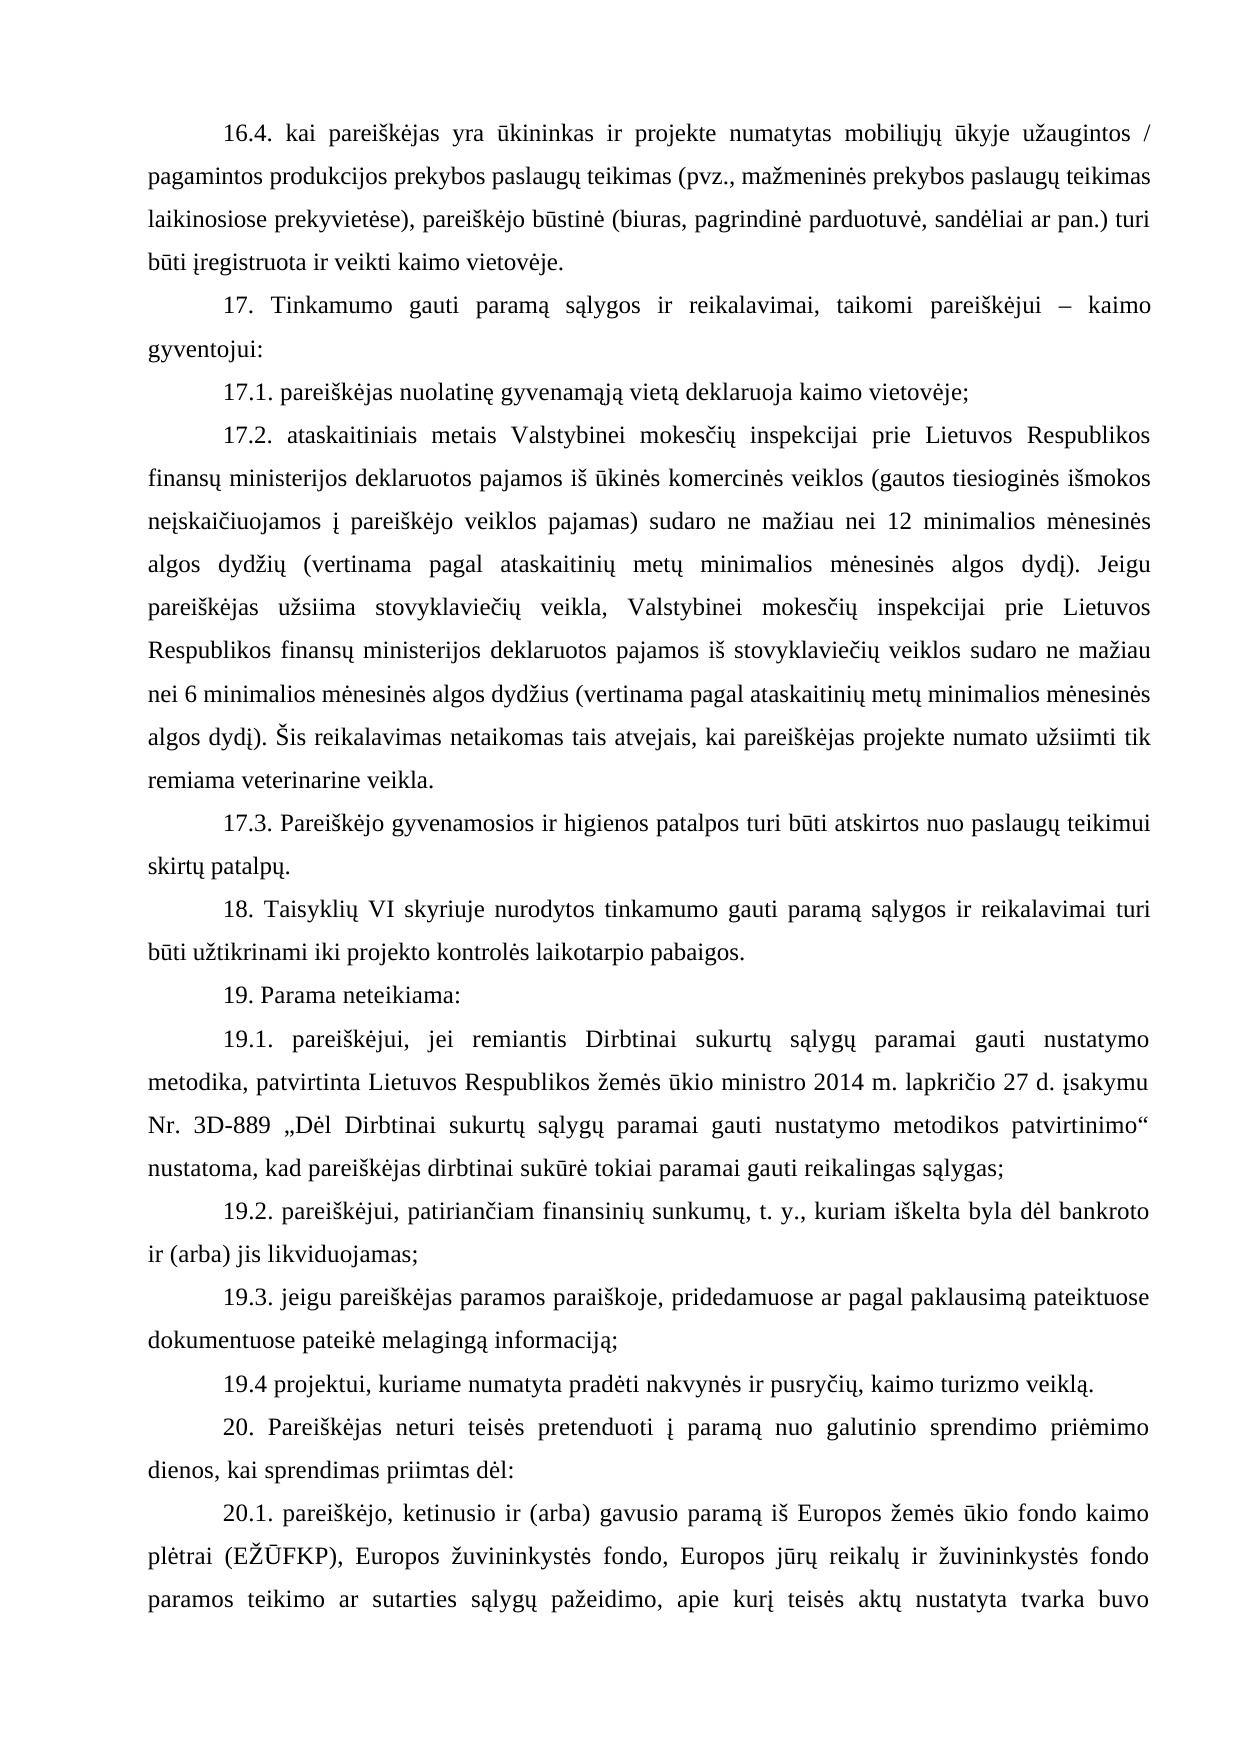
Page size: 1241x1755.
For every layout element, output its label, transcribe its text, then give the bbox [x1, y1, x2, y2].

text 19.4 projektui, kuriame numatyta pradėti nakvynės ir pusryčių, kaimo turizmo veiklą. [148, 1369, 1152, 1397]
text 16.4. kai pareiškėjas yra ūkininkas ir projekte numatytas mobiliųjų ūkyje užaugintos / pagamintos produkcijos prekybos paslaugų teikimas (pvz., mažmeninės prekybos paslaugų teikimas laikinosiose prekyvietėse), pareiškėjo būstinė (biuras, pagrindinė parduotuvė, sandėliai ar pan.) turi būti įregistruota ir veikti kaimo vietovėje. [148, 118, 1152, 276]
text 17.1. pareiškėjas nuolatinę gyvenamąją vietą deklaruoja kaimo vietovėje; [148, 377, 1152, 406]
text 20. Pareiškėjas neturi teisės pretenduoti į paramą nuo galutinio sprendimo priėmimo dienos, kai sprendimas priimtas dėl: [148, 1412, 1152, 1484]
text 19.3. jeigu pareiškėjas paramos paraiškoje, pridedamuose ar pagal paklausimą pateiktuose dokumentuose pateikė melagingą informaciją; [148, 1282, 1152, 1354]
text 19.2. pareiškėjui, patiriančiam finansinių sunkumų, t. y., kuriam iškelta byla dėl bankroto ir (arba) jis likviduojamas; [148, 1196, 1152, 1268]
text 19.1. pareiškėjui, jei remiantis Dirbtinai sukurtų sąlygų paramai gauti nustatymo metodika, patvirtinta Lietuvos Respublikos žemės ūkio ministro 2014 m. lapkričio 27 d. įsakymu Nr. 3D-889 „Dėl Dirbtinai sukurtų sąlygų paramai gauti nustatymo metodikos patvirtinimo“ nustatoma, kad pareiškėjas dirbtinai sukūrė tokiai paramai gauti reikalingas sąlygas; [148, 1024, 1152, 1182]
text 17.3. Pareiškėjo gyvenamosios ir higienos patalpos turi būti atskirtos nuo paslaugų teikimui skirtų patalpų. [148, 808, 1152, 880]
text 18. Taisyklių VI skyriuje nurodytos tinkamumo gauti paramą sąlygos ir reikalavimai turi būti užtikrinami iki projekto kontrolės laikotarpio pabaigos. [148, 894, 1152, 966]
text 17. Tinkamumo gauti paramą sąlygos ir reikalavimai, taikomi pareiškėjui – kaimo gyventojui: [148, 291, 1152, 362]
text 17.2. ataskaitiniais metais Valstybinei mokesčių inspekcijai prie Lietuvos Respublikos finansų ministerijos deklaruotos pajamos iš ūkinės komercinės veiklos (gautos tiesioginės išmokos neįskaičiuojamos į pareiškėjo veiklos pajamas) sudaro ne mažiau nei 12 minimalios mėnesinės algos dydžių (vertinama pagal ataskaitinių metų minimalios mėnesinės algos dydį). Jeigu pareiškėjas užsiima stovyklaviečių veikla, Valstybinei mokesčių inspekcijai prie Lietuvos Respublikos finansų ministerijos deklaruotos pajamos iš stovyklaviečių veiklos sudaro ne mažiau nei 6 minimalios mėnesinės algos dydžius (vertinama pagal ataskaitinių metų minimalios mėnesinės algos dydį). Šis reikalavimas netaikomas tais atvejais, kai pareiškėjas projekte numato užsiimti tik remiama veterinarine veikla. [148, 420, 1152, 794]
text 19. Parama neteikiama: [148, 981, 1152, 1009]
text 20.1. pareiškėjo, ketinusio ir (arba) gavusio paramą iš Europos žemės ūkio fondo kaimo plėtrai (EŽŪFKP), Europos žuvininkystės fondo, Europos jūrų reikalų ir žuvininkystės fondo paramos teikimo ar sutarties sąlygų pažeidimo, apie kurį teisės aktų nustatyta tvarka buvo [148, 1498, 1152, 1613]
